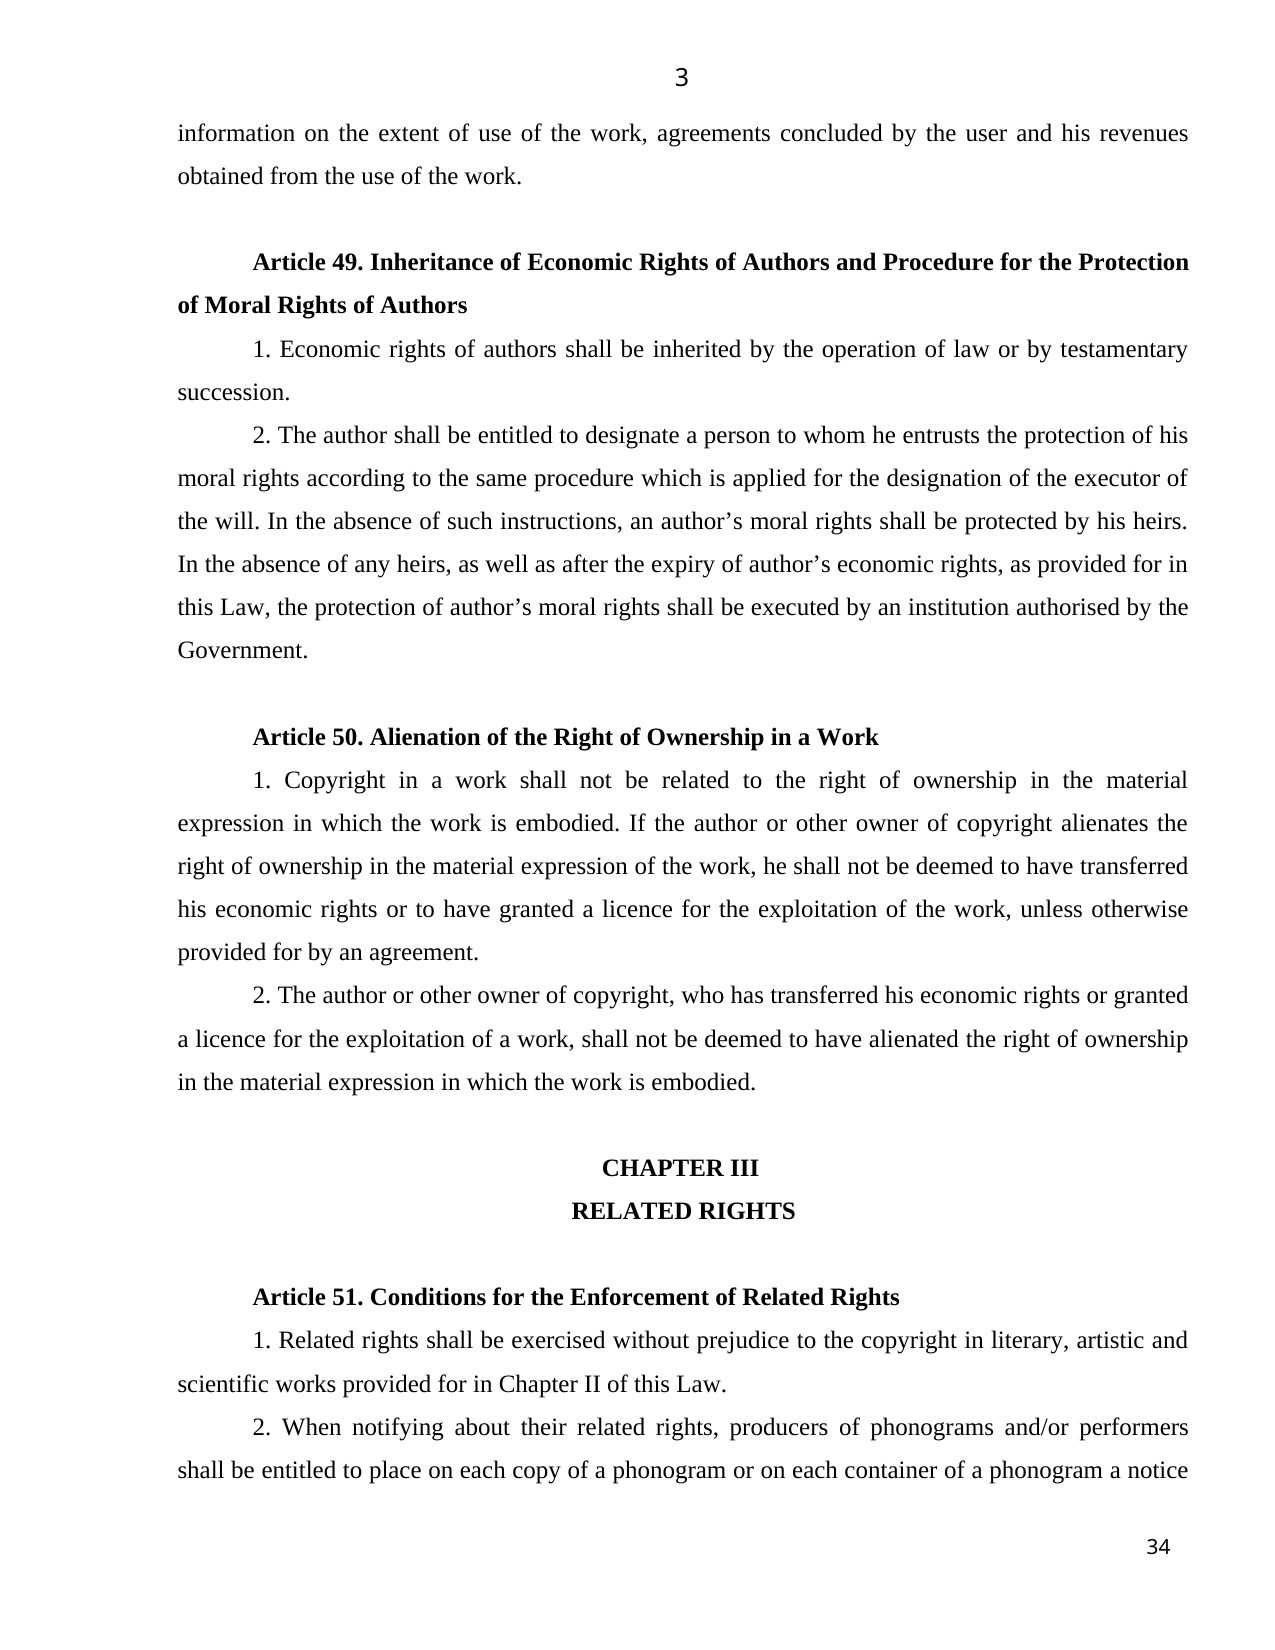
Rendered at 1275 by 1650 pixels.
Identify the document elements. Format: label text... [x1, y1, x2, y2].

text 2. The author shall be entitled to designate a person to whom he entrusts the protection of his moral rights according to the same procedure which is applied for the designation of the executor of the will. In the absence of such instructions, an author’s moral rights shall be protected by his heirs. In the absence of any heirs, as well as after the expiry of author’s economic rights, as provided for in this Law, the protection of author’s moral rights shall be executed by an institution authorised by the Government. [177, 420, 1190, 664]
text Article 51. Conditions for the Enforcement of Related Rights [177, 1282, 1190, 1311]
text Related Rights [177, 1196, 1190, 1225]
text 1. Copyright in a work shall not be related to the right of ownership in the material expression in which the work is embodied. If the author or other owner of copyright alienates the right of ownership in the material expression of the work, he shall not be deemed to have transferred his economic rights or to have granted a licence for the exploitation of the work, unless otherwise provided for by an agreement. [177, 765, 1190, 966]
text information on the extent of use of the work, agreements concluded by the user and his revenues obtained from the use of the work. [177, 118, 1190, 190]
text 2. The author or other owner of copyright, who has transferred his economic rights or granted a licence for the exploitation of a work, shall not be deemed to have alienated the right of ownership in the material expression in which the work is embodied. [177, 981, 1190, 1096]
text Article 49. Inheritance of Economic Rights of Authors and Procedure for the Protection of Moral Rights of Authors [177, 247, 1190, 319]
text 1. Economic rights of authors shall be inherited by the operation of law or by testamentary succession. [177, 334, 1190, 406]
text 1. Related rights shall be exercised without prejudice to the copyright in literary, artistic and scientific works provided for in Chapter II of this Law. [177, 1326, 1190, 1397]
text 2. When notifying about their related rights, producers of phonograms and/or performers shall be entitled to place on each copy of a phonogram or on each container of a phonogram a notice [177, 1412, 1190, 1484]
text Chapter III [177, 1153, 1190, 1182]
text Article 50. Alienation of the Right of Ownership in a Work [177, 722, 1190, 751]
